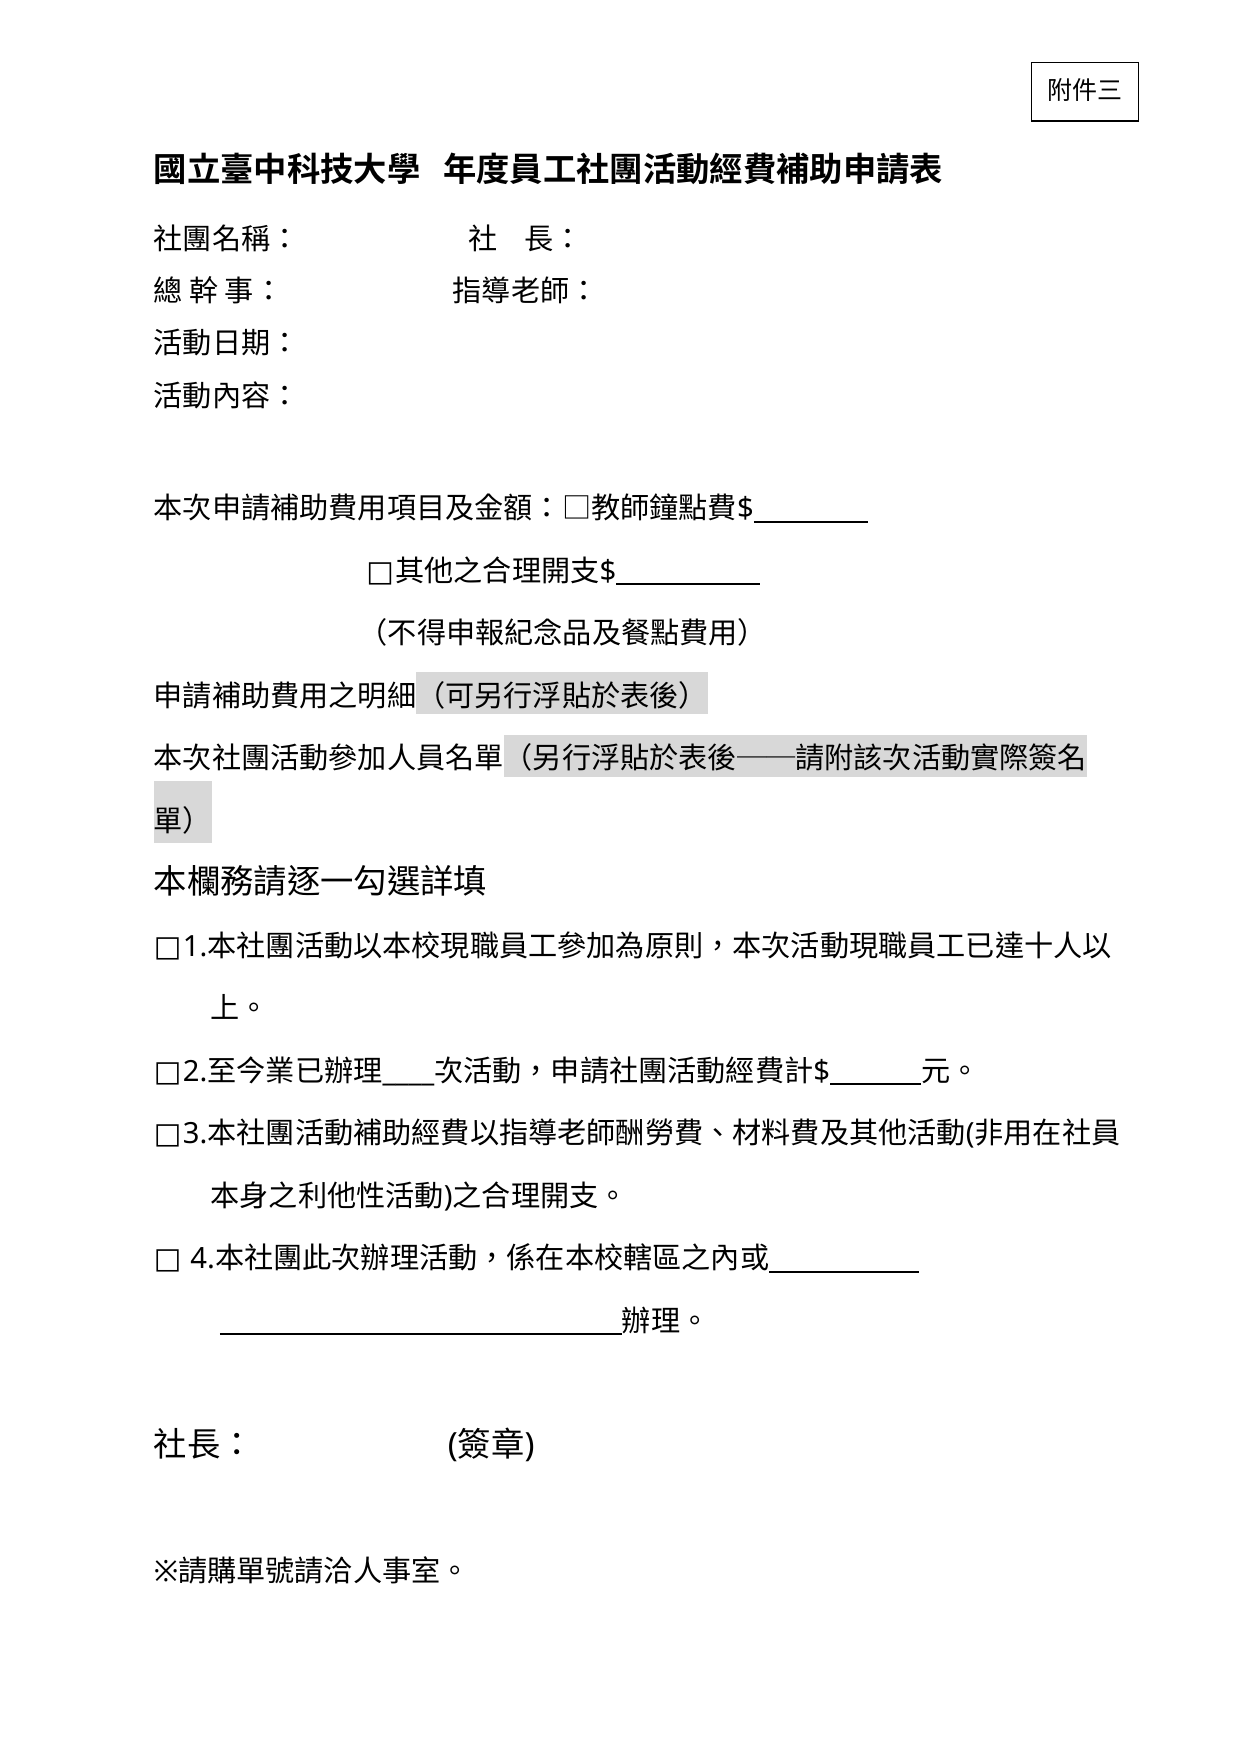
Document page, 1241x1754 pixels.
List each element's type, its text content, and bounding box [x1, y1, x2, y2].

text 總 幹 事： 指導老師： [153, 260, 1122, 312]
text 社長： (簽章) [153, 1406, 1122, 1468]
text □2.至今業已辦理____次活動，申請社團活動經費計$ 元。 [153, 1031, 1122, 1093]
text [1032, 63, 1138, 120]
text 國立臺中科技大學 年度員工社團活動經費補助申請表 [153, 148, 1122, 189]
text 附件三 [1047, 71, 1122, 107]
text □ 4.本社團此次辦理活動，係在本校轄區之內或 [153, 1218, 1122, 1281]
text □1.本社團活動以本校現職員工參加為原則，本次活動現職員工已達十人以上。 [153, 906, 1122, 1031]
text □3.本社團活動補助經費以指導老師酬勞費、材料費及其他活動(非用在社員本身之利他性活動)之合理開支。 [153, 1093, 1122, 1218]
text 活動日期： [153, 312, 1122, 364]
text 本次社團活動參加人員名單（另行浮貼於表後──請附該次活動實際簽名單） [153, 718, 1122, 843]
text 活動內容： [153, 364, 1122, 416]
text 辦理。 [153, 1281, 1122, 1343]
text 本欄務請逐一勾選詳填 [153, 843, 1122, 906]
text （不得申報紀念品及餐點費用） [153, 593, 1122, 656]
text 申請補助費用之明細（可另行浮貼於表後） [153, 656, 1122, 718]
text 本次申請補助費用項目及金額：□教師鐘點費$ [153, 468, 1122, 531]
text 社團名稱： 社 長： [153, 208, 1122, 260]
text □其他之合理開支$ [153, 531, 1122, 593]
text ※請購單號請洽人事室。 [153, 1531, 1122, 1593]
